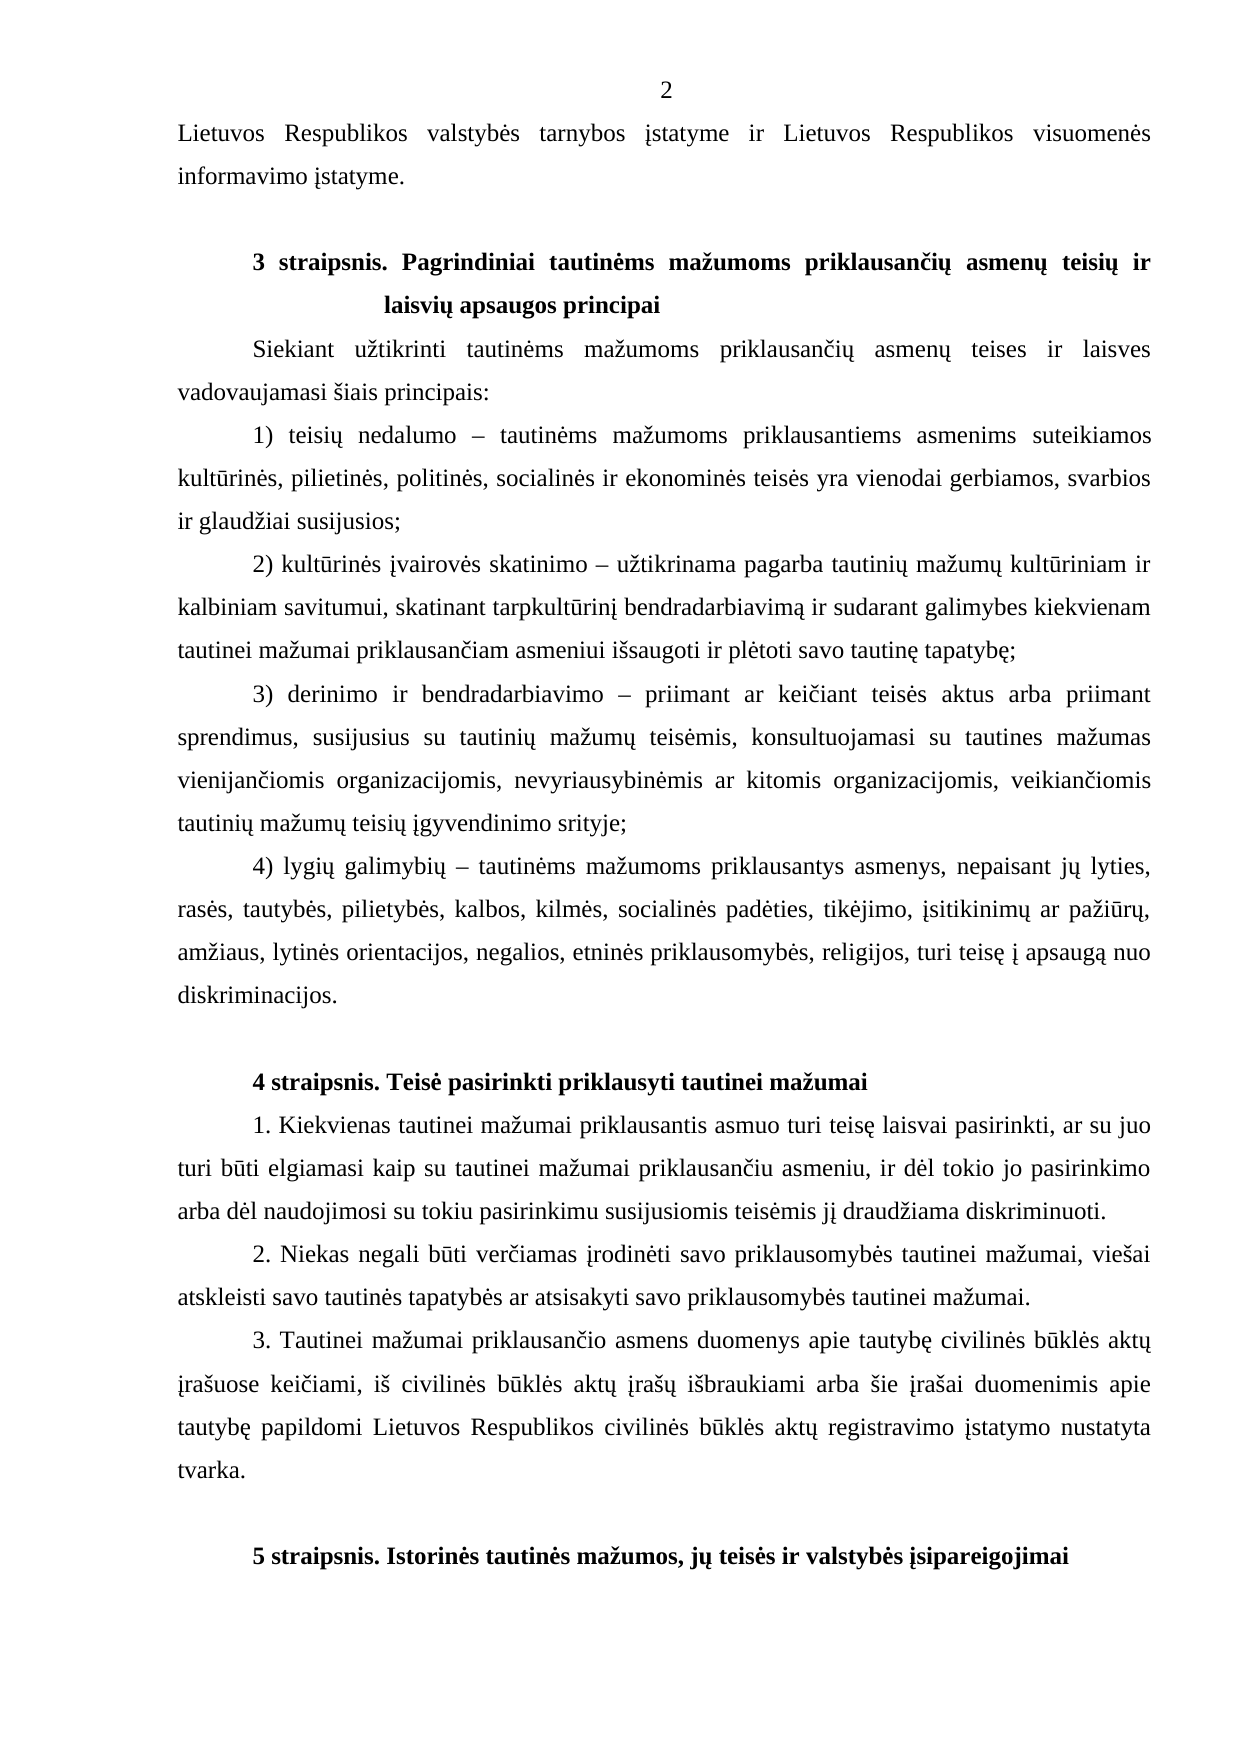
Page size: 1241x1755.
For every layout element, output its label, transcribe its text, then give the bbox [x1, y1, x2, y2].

text 4 straipsnis. Teisė pasirinkti priklausyti tautinei mažumai [177, 1067, 1152, 1096]
text 1. Kiekvienas tautinei mažumai priklausantis asmuo turi teisę laisvai pasirinkti, ar su juo turi būti elgiamasi kaip su tautinei mažumai priklausančiu asmeniu, ir dėl tokio jo pasirinkimo arba dėl naudojimosi su tokiu pasirinkimu susijusiomis teisėmis jį draudžiama diskriminuoti. [177, 1110, 1152, 1225]
text 4) lygių galimybių – tautinėms mažumoms priklausantys asmenys, nepaisant jų lyties, rasės, tautybės, pilietybės, kalbos, kilmės, socialinės padėties, tikėjimo, įsitikinimų ar pažiūrų, amžiaus, lytinės orientacijos, negalios, etninės priklausomybės, religijos, turi teisę į apsaugą nuo diskriminacijos. [177, 851, 1152, 1009]
text 3 straipsnis. Pagrindiniai tautinėms mažumoms priklausančių asmenų teisių ir laisvių apsaugos principai [252, 247, 1152, 319]
text 5 straipsnis. Istorinės tautinės mažumos, jų teisės ir valstybės įsipareigojimai [177, 1541, 1152, 1570]
text 3) derinimo ir bendradarbiavimo – priimant ar keičiant teisės aktus arba priimant sprendimus, susijusius su tautinių mažumų teisėmis, konsultuojamasi su tautines mažumas vienijančiomis organizacijomis, nevyriausybinėmis ar kitomis organizacijomis, veikiančiomis tautinių mažumų teisių įgyvendinimo srityje; [177, 679, 1152, 837]
text 2. Niekas negali būti verčiamas įrodinėti savo priklausomybės tautinei mažumai, viešai atskleisti savo tautinės tapatybės ar atsisakyti savo priklausomybės tautinei mažumai. [177, 1239, 1152, 1311]
text Siekiant užtikrinti tautinėms mažumoms priklausančių asmenų teises ir laisves vadovaujamasi šiais principais: [177, 334, 1152, 406]
text Lietuvos Respublikos valstybės tarnybos įstatyme ir Lietuvos Respublikos visuomenės informavimo įstatyme. [177, 118, 1152, 190]
text 1) teisių nedalumo – tautinėms mažumoms priklausantiems asmenims suteikiamos kultūrinės, pilietinės, politinės, socialinės ir ekonominės teisės yra vienodai gerbiamos, svarbios ir glaudžiai susijusios; [177, 420, 1152, 535]
text 3. Tautinei mažumai priklausančio asmens duomenys apie tautybę civilinės būklės aktų įrašuose keičiami, iš civilinės būklės aktų įrašų išbraukiami arba šie įrašai duomenimis apie tautybę papildomi Lietuvos Respublikos civilinės būklės aktų registravimo įstatymo nustatyta tvarka. [177, 1326, 1152, 1484]
text 2) kultūrinės įvairovės skatinimo – užtikrinama pagarba tautinių mažumų kultūriniam ir kalbiniam savitumui, skatinant tarpkultūrinį bendradarbiavimą ir sudarant galimybes kiekvienam tautinei mažumai priklausančiam asmeniui išsaugoti ir plėtoti savo tautinę tapatybę; [177, 549, 1152, 664]
